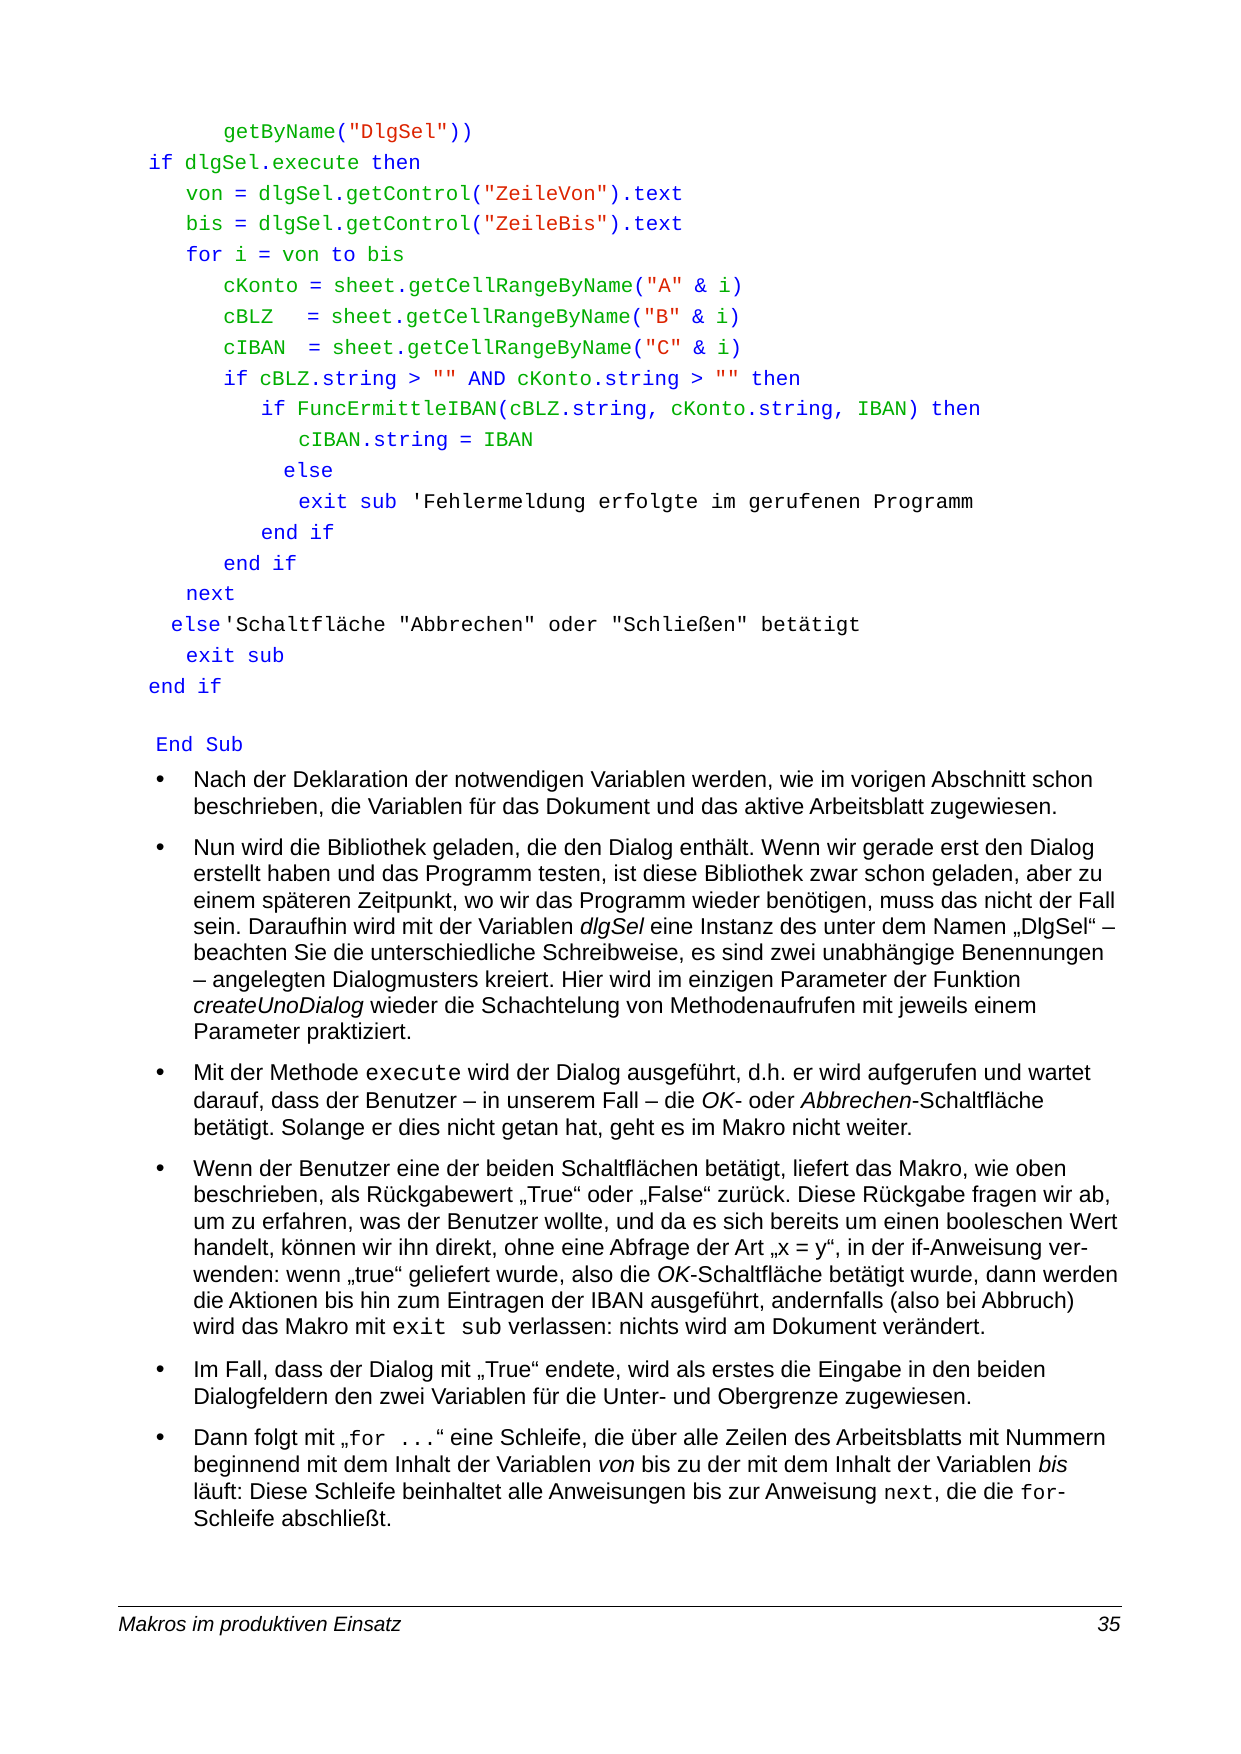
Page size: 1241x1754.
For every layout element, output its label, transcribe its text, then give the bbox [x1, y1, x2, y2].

list Nach der Deklaration der notwendigen Variablen werden, wie im vorigen Abschnitt schon beschrieben, die Variablen für das Dokument und das aktive Arbeitsblatt zugewiesen. [156, 764, 1122, 819]
text end if [148, 550, 1092, 576]
text cIBAN.string = IBAN [148, 426, 1092, 453]
text cIBAN = sheet.getCellRangeByName("C" & i) [148, 334, 1092, 360]
list Nun wird die Bibliothek geladen, die den Dialog enthält. Wenn wir gerade erst den Dialog erstellt haben und das Programm testen, ist diese Bibliothek zwar schon geladen, aber zu einem späteren Zeitpunkt, wo wir das Programm wieder benötigen, muss das nicht der Fall sein. Daraufhin wird mit der Variablen dlgSel eine Instanz des unter dem Namen „DlgSel“ – beachten Sie die unterschiedliche Schreibweise, es sind zwei unabhängige Benennungen – angelegten Dialogmusters kreiert. Hier wird im einzigen Parameter der Funktion createUnoDialog wieder die Schachtelung von Methodenaufrufen mit jeweils einem Parameter praktiziert. [156, 831, 1122, 1045]
text bis = dlgSel.getControl("ZeileBis").text [148, 211, 1092, 237]
text exit sub 'Fehlermeldung erfolgte im gerufenen Programm [148, 488, 1092, 514]
list Im Fall, dass der Dialog mit „True“ endete, wird als erstes die Eingabe in den beiden Dialogfeldern den zwei Variablen für die Unter- und Obergrenze zugewiesen. [156, 1354, 1122, 1409]
text cKonto = sheet.getCellRangeByName("A" & i) [148, 272, 1092, 299]
list Dann folgt mit „for ...“ eine Schleife, die über alle Zeilen des Arbeitsblatts mit Nummern beginnend mit dem Inhalt der Variablen von bis zu der mit dem Inhalt der Variablen bis läuft: Diese Schleife beinhaltet alle Anweisungen bis zur Anweisung next, die die for-Schleife abschließt. [156, 1422, 1122, 1532]
text if FuncErmittleIBAN(cBLZ.string, cKonto.string, IBAN) then [148, 396, 1092, 422]
text exit sub [148, 642, 1092, 669]
text if dlgSel.execute then [148, 149, 1092, 175]
text else 'Schaltfläche "Abbrechen" oder "Schließen" betätigt [148, 611, 1092, 638]
list Wenn der Benutzer eine der beiden Schaltflächen betätigt, liefert das Makro, wie oben beschrieben, als Rückgabewert „True“ oder „False“ zurück. Diese Rückgabe fragen wir ab, um zu erfahren, was der Benutzer wollte, und da es sich bereits um einen booleschen Wert handelt, können wir ihn direkt, ohne eine Abfrage der Art „x = y“, in der if-Anweisung ver­wenden: wenn „true“ geliefert wurde, also die OK-Schaltfläche betätigt wurde, dann werden die Aktionen bis hin zum Eintragen der IBAN ausgeführt, andernfalls (also bei Abbruch) wird das Makro mit exit sub verlassen: nichts wird am Dokument verändert. [156, 1153, 1122, 1342]
text cBLZ = sheet.getCellRangeByName("B" & i) [148, 303, 1092, 329]
list Mit der Methode execute wird der Dialog ausgeführt, d.h. er wird aufgerufen und wartet darauf, dass der Benutzer – in unserem Fall – die OK- oder Abbrechen-Schaltfläche betätigt. Solange er dies nicht getan hat, geht es im Makro nicht weiter. [156, 1057, 1122, 1140]
text end if [148, 519, 1092, 545]
text next [148, 581, 1092, 607]
text else [148, 457, 1092, 484]
text von = dlgSel.getControl("ZeileVon").text [148, 180, 1092, 206]
text getByName("DlgSel")) [148, 118, 1092, 144]
text if cBLZ.string > "" AND cKonto.string > "" then [148, 365, 1092, 391]
text for i = von to bis [148, 241, 1092, 268]
text end if [148, 673, 1092, 699]
